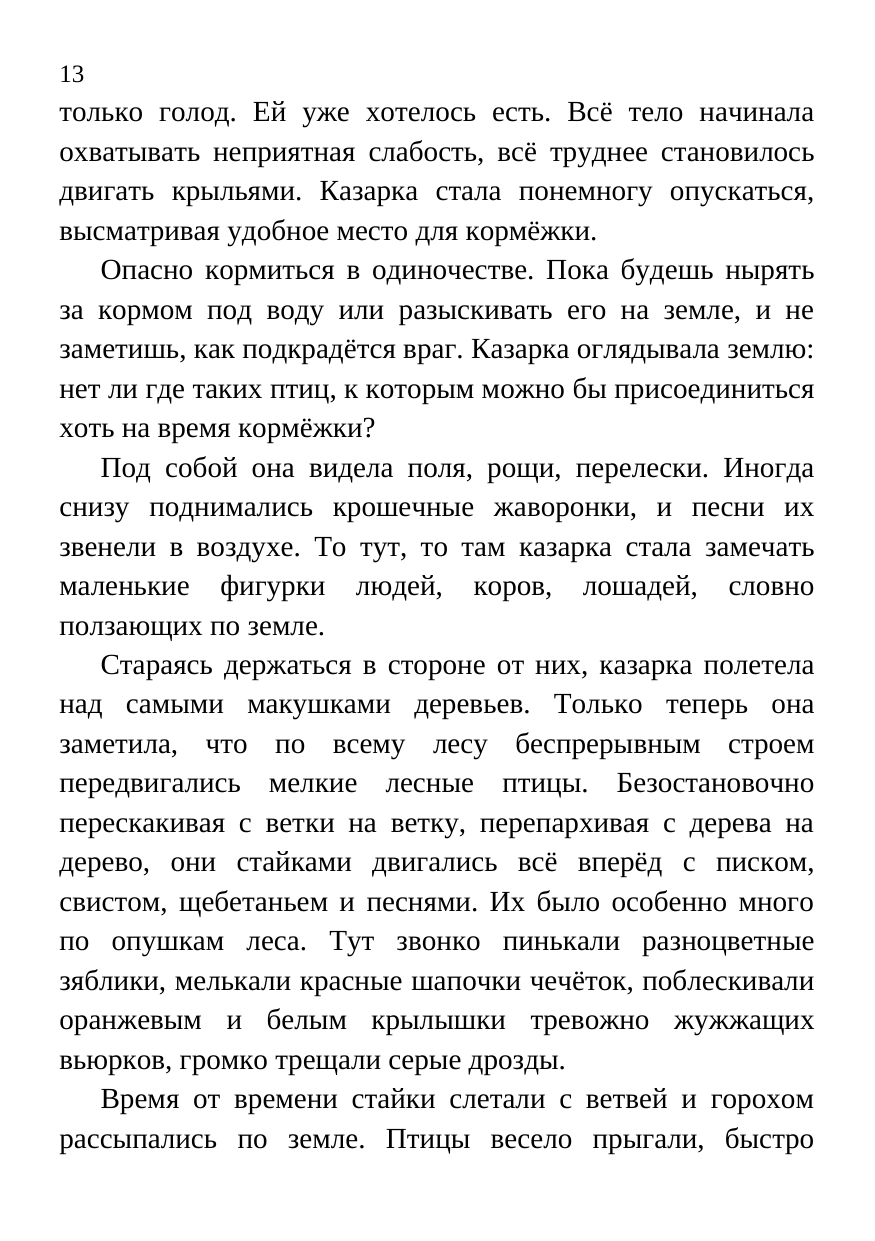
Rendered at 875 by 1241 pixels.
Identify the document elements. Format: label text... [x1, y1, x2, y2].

text Стараясь держаться в стороне от них, казарка полетела над самыми макушками деревьев. Только теперь она заметила, что по всему лесу беспрерывным строем передвигались мелкие лесные птицы. Безостановочно перескакивая с ветки на ветку, перепархивая с дерева на дерево, они стайками двигались всё вперёд с писком, свистом, щебетаньем и песнями. Их было особенно много по опушкам леса. Тут звонко пинькали разноцветные зяблики, мелькали красные шапочки чечёток, поблескивали оранжевым и белым крылышки тревожно жужжащих вьюрков, громко трещали серые дрозды. [59, 647, 815, 1076]
text Под собой она видела поля, рощи, перелески. Иногда снизу поднимались крошечные жаворонки, и песни их звенели в воздухе. То тут, то там казарка стала замечать маленькие фигурки людей, коров, лошадей, словно ползающих по земле. [59, 450, 815, 641]
text Время от времени стайки слетали с ветвей и горохом рассыпались по земле. Птицы весело прыгали, быстро [59, 1081, 815, 1154]
text только голод. Ей уже хотелось есть. Всё тело начинала охватывать неприятная слабость, всё труднее становилось двигать крыльями. Казарка стала понемногу опускаться, высматривая удобное место для кормёжки. [59, 94, 815, 246]
text Опасно кормиться в одиночестве. Пока будешь нырять за кормом под воду или разыскивать его на земле, и не заметишь, как подкрадётся враг. Казарка оглядывала землю: нет ли где таких птиц, к которым можно бы присоединиться хоть на время кормёжки? [59, 252, 815, 444]
